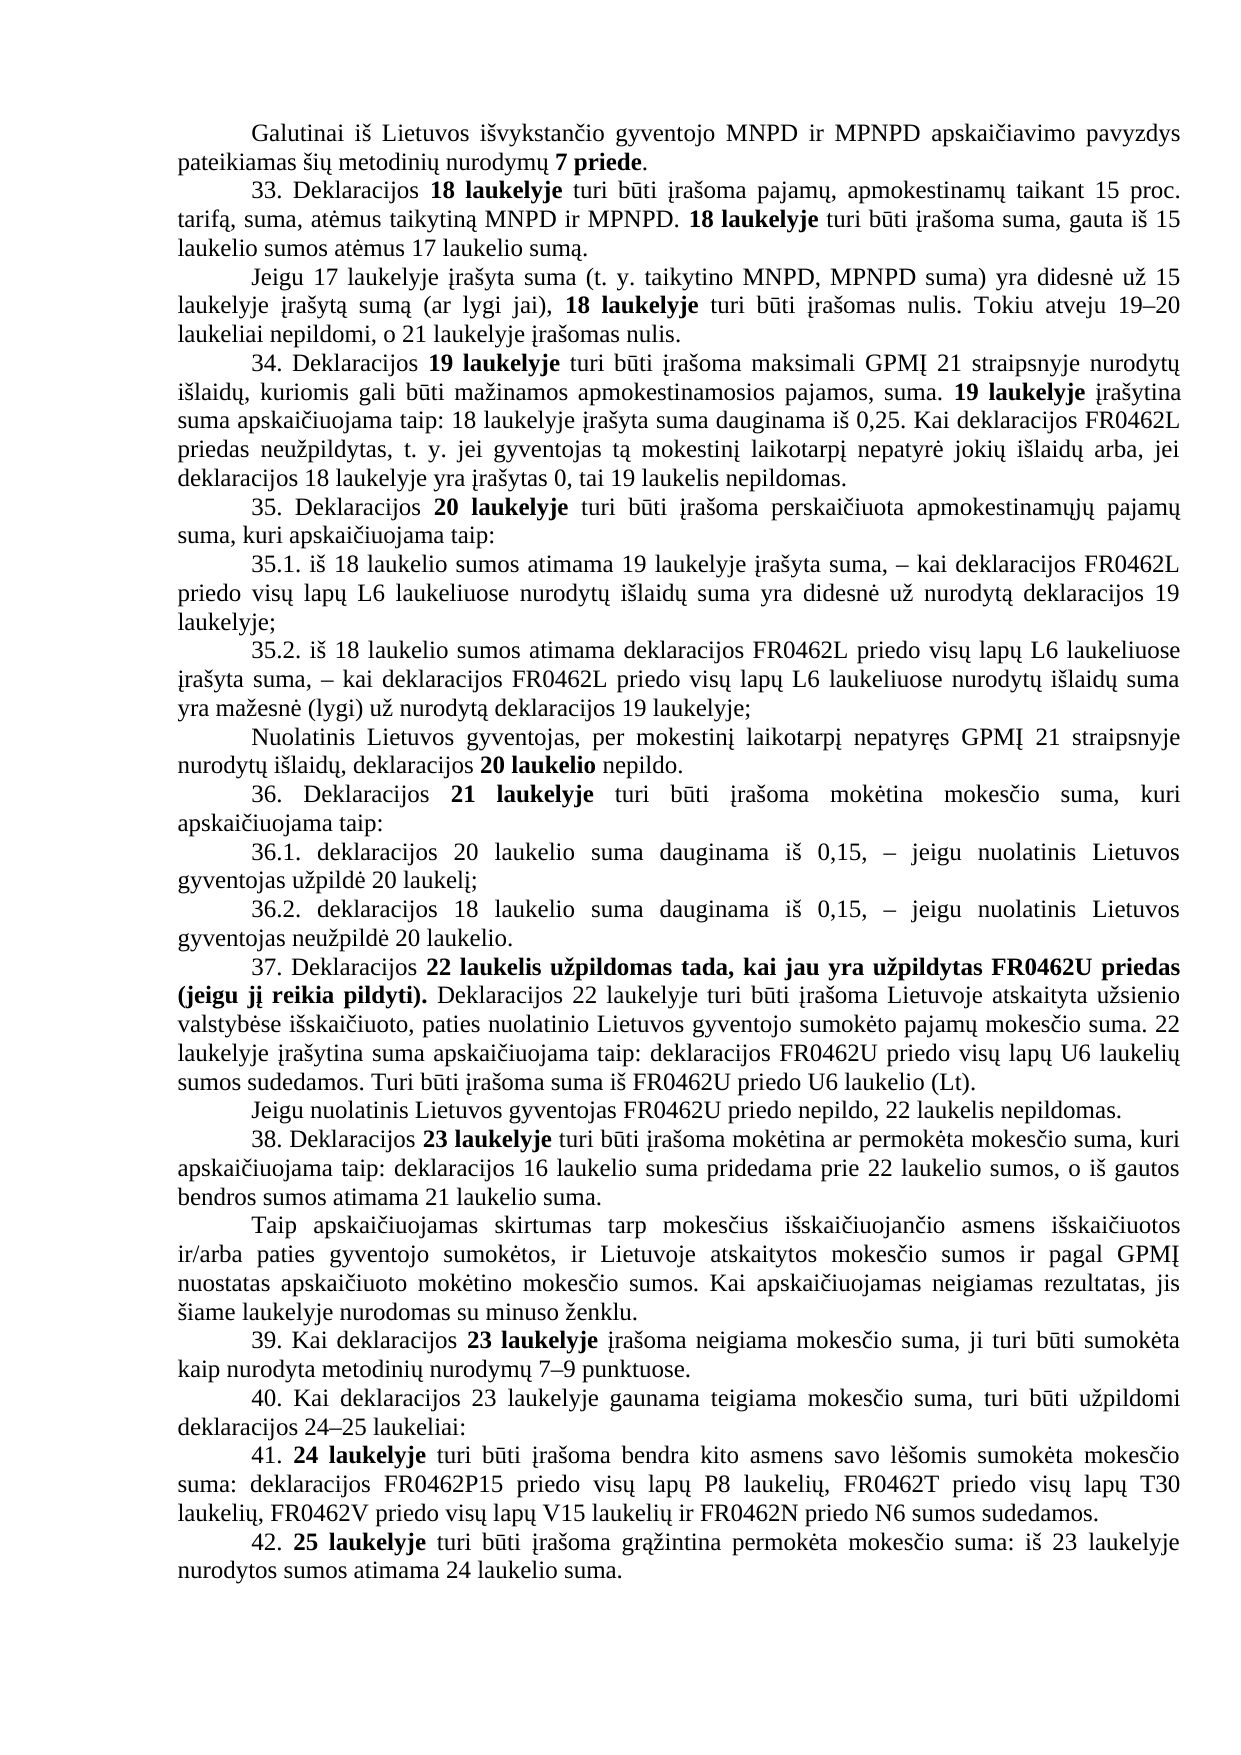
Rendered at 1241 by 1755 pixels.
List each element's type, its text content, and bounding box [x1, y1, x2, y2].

text Taip apskaičiuojamas skirtumas tarp mokesčius išskaičiuojančio asmens išskaičiuotos ir/arba paties gyventojo sumokėtos, ir Lietuvoje atskaitytos mokesčio sumos ir pagal GPMĮ nuostatas apskaičiuoto mokėtino mokesčio sumos. Kai apskaičiuojamas neigiamas rezultatas, jis šiame laukelyje nurodomas su minuso ženklu. [177, 1211, 1181, 1326]
text Jeigu nuolatinis Lietuvos gyventojas FR0462U priedo nepildo, 22 laukelis nepildomas. [177, 1096, 1181, 1124]
text 36.2. deklaracijos 18 laukelio suma dauginama iš 0,15, – jeigu nuolatinis Lietuvos gyventojas neužpildė 20 laukelio. [177, 894, 1181, 952]
text Nuolatinis Lietuvos gyventojas, per mokestinį laikotarpį nepatyręs GPMĮ 21 straipsnyje nurodytų išlaidų, deklaracijos 20 laukelio nepildo. [177, 722, 1181, 779]
text 35. Deklaracijos 20 laukelyje turi būti įrašoma perskaičiuota apmokestinamųjų pajamų suma, kuri apskaičiuojama taip: [177, 492, 1181, 549]
text 40. Kai deklaracijos 23 laukelyje gaunama teigiama mokesčio suma, turi būti užpildomi deklaracijos 24–25 laukeliai: [177, 1383, 1181, 1441]
text 37. Deklaracijos 22 laukelis užpildomas tada, kai jau yra užpildytas FR0462U priedas (jeigu jį reikia pildyti). Deklaracijos 22 laukelyje turi būti įrašoma Lietuvoje atskaityta užsienio valstybėse išskaičiuoto, paties nuolatinio Lietuvos gyventojo sumokėto pajamų mokesčio suma. 22 laukelyje įrašytina suma apskaičiuojama taip: deklaracijos FR0462U priedo visų lapų U6 laukelių sumos sudedamos. Turi būti įrašoma suma iš FR0462U priedo U6 laukelio (Lt). [177, 952, 1181, 1096]
text 36.1. deklaracijos 20 laukelio suma dauginama iš 0,15, – jeigu nuolatinis Lietuvos gyventojas užpildė 20 laukelį; [177, 837, 1181, 894]
text 34. Deklaracijos 19 laukelyje turi būti įrašoma maksimali GPMĮ 21 straipsnyje nurodytų išlaidų, kuriomis gali būti mažinamos apmokestinamosios pajamos, suma. 19 laukelyje įrašytina suma apskaičiuojama taip: 18 laukelyje įrašyta suma dauginama iš 0,25. Kai deklaracijos FR0462L priedas neužpildytas, t. y. jei gyventojas tą mokestinį laikotarpį nepatyrė jokių išlaidų arba, jei deklaracijos 18 laukelyje yra įrašytas 0, tai 19 laukelis nepildomas. [177, 348, 1181, 492]
text 38. Deklaracijos 23 laukelyje turi būti įrašoma mokėtina ar permokėta mokesčio suma, kuri apskaičiuojama taip: deklaracijos 16 laukelio suma pridedama prie 22 laukelio sumos, o iš gautos bendros sumos atimama 21 laukelio suma. [177, 1124, 1181, 1211]
text 35.1. iš 18 laukelio sumos atimama 19 laukelyje įrašyta suma, – kai deklaracijos FR0462L priedo visų lapų L6 laukeliuose nurodytų išlaidų suma yra didesnė už nurodytą deklaracijos 19 laukelyje; [177, 549, 1181, 636]
text 39. Kai deklaracijos 23 laukelyje įrašoma neigiama mokesčio suma, ji turi būti sumokėta kaip nurodyta metodinių nurodymų 7–9 punktuose. [177, 1326, 1181, 1383]
text 36. Deklaracijos 21 laukelyje turi būti įrašoma mokėtina mokesčio suma, kuri apskaičiuojama taip: [177, 779, 1181, 837]
text 42. 25 laukelyje turi būti įrašoma grąžintina permokėta mokesčio suma: iš 23 laukelyje nurodytos sumos atimama 24 laukelio suma. [177, 1527, 1181, 1584]
text 33. Deklaracijos 18 laukelyje turi būti įrašoma pajamų, apmokestinamų taikant 15 proc. tarifą, suma, atėmus taikytiną MNPD ir MPNPD. 18 laukelyje turi būti įrašoma suma, gauta iš 15 laukelio sumos atėmus 17 laukelio sumą. [177, 176, 1181, 262]
text 35.2. iš 18 laukelio sumos atimama deklaracijos FR0462L priedo visų lapų L6 laukeliuose įrašyta suma, – kai deklaracijos FR0462L priedo visų lapų L6 laukeliuose nurodytų išlaidų suma yra mažesnė (lygi) už nurodytą deklaracijos 19 laukelyje; [177, 636, 1181, 722]
text Jeigu 17 laukelyje įrašyta suma (t. y. taikytino MNPD, MPNPD suma) yra didesnė už 15 laukelyje įrašytą sumą (ar lygi jai), 18 laukelyje turi būti įrašomas nulis. Tokiu atveju 19–20 laukeliai nepildomi, o 21 laukelyje įrašomas nulis. [177, 262, 1181, 348]
text 41. 24 laukelyje turi būti įrašoma bendra kito asmens savo lėšomis sumokėta mokesčio suma: deklaracijos FR0462P15 priedo visų lapų P8 laukelių, FR0462T priedo visų lapų T30 laukelių, FR0462V priedo visų lapų V15 laukelių ir FR0462N priedo N6 sumos sudedamos. [177, 1441, 1181, 1527]
text Galutinai iš Lietuvos išvykstančio gyventojo MNPD ir MPNPD apskaičiavimo pavyzdys pateikiamas šių metodinių nurodymų 7 priede. [177, 118, 1181, 176]
